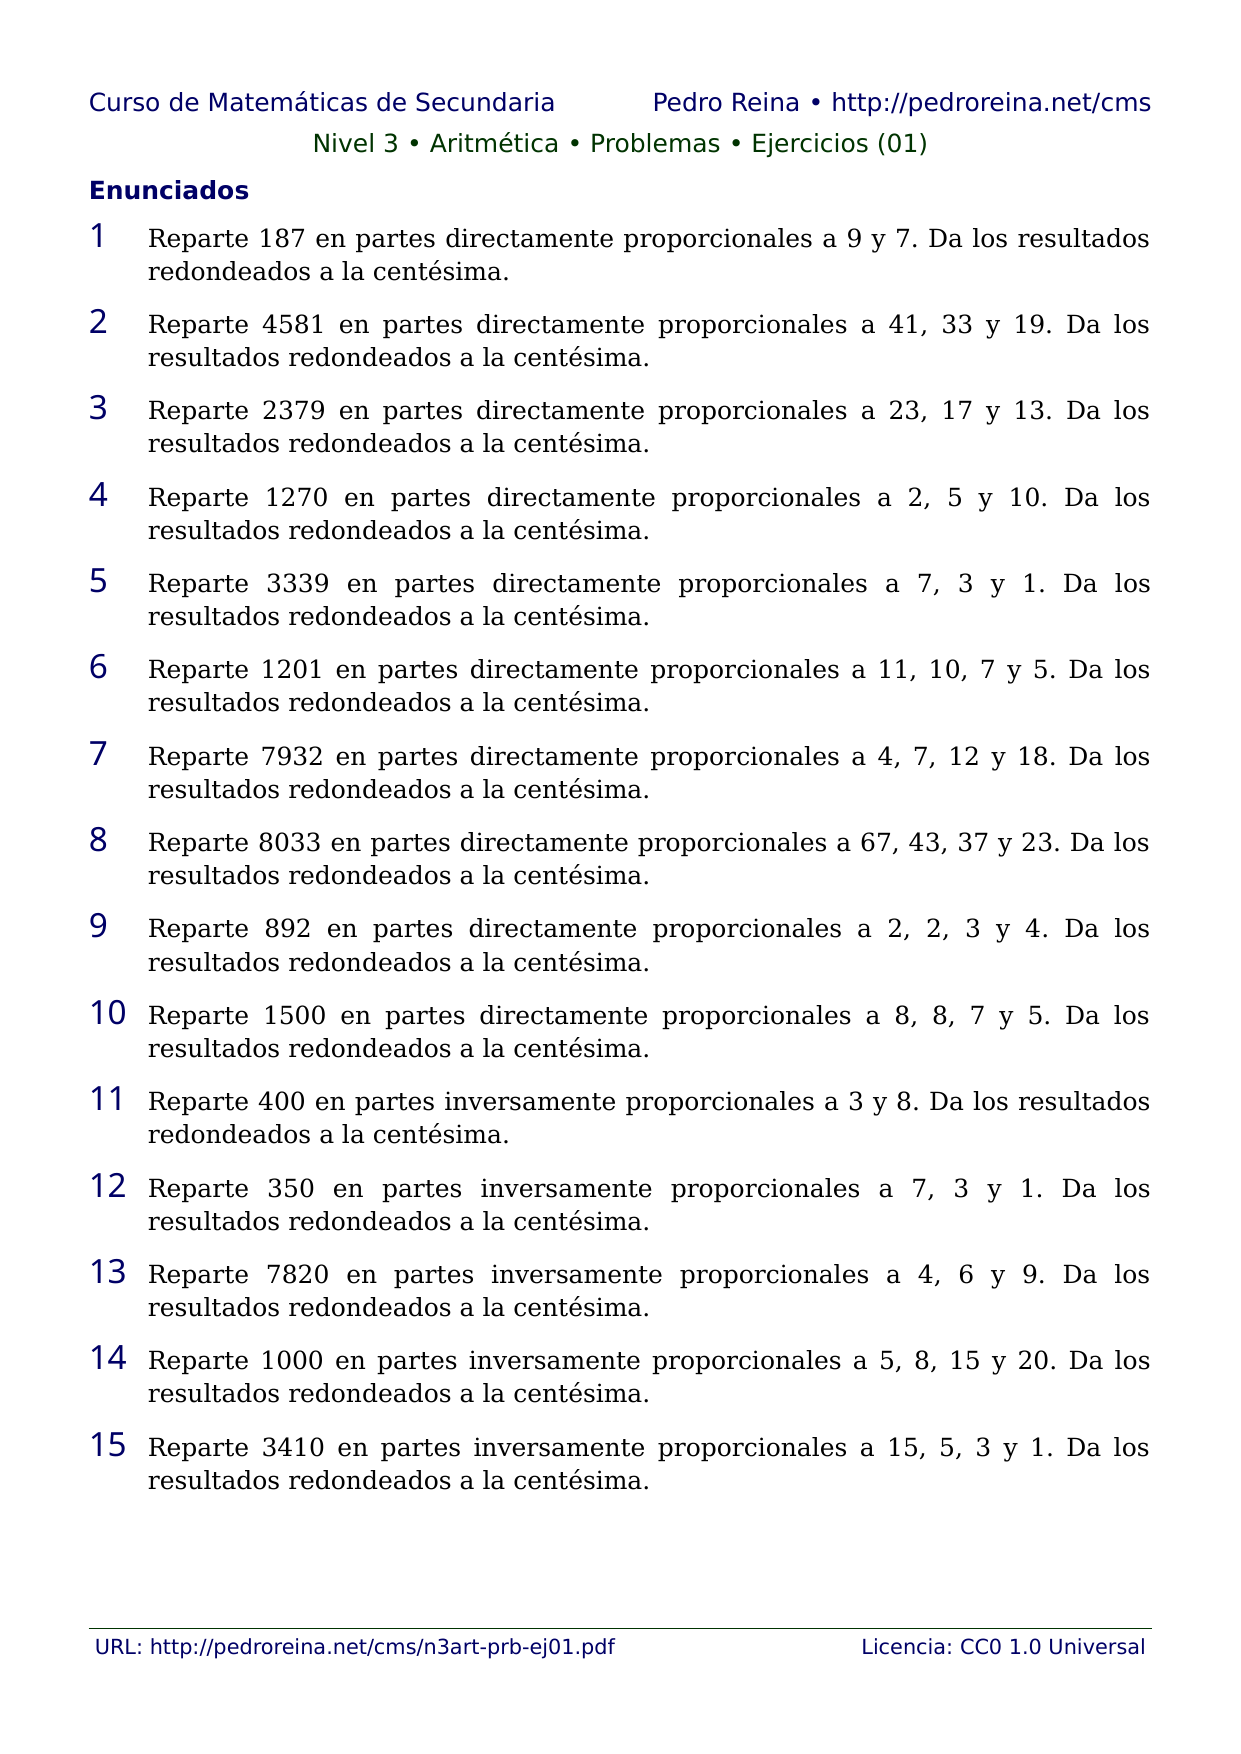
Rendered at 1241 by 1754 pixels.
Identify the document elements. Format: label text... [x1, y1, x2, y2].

text Enunciados [88, 176, 1152, 206]
list Reparte 892 en partes directamente proporcionales a 2, 2, 3 y 4. Da los resultados redondeados a la centésima. [88, 902, 1152, 977]
list Reparte 2379 en partes directamente proporcionales a 23, 17 y 13. Da los resultados redondeados a la centésima. [88, 384, 1152, 459]
list Reparte 8033 en partes directamente proporcionales a 67, 43, 37 y 23. Da los resultados redondeados a la centésima. [88, 816, 1152, 891]
list Reparte 1000 en partes inversamente proporcionales a 5, 8, 15 y 20. Da los resultados redondeados a la centésima. [88, 1334, 1152, 1409]
list Reparte 400 en partes inversamente proporcionales a 3 y 8. Da los resultados redondeados a la centésima. [88, 1075, 1152, 1149]
text Nivel 3 • Aritmética • Problemas • Ejercicios (01) [88, 129, 1152, 159]
list Reparte 187 en partes directamente proporcionales a 9 y 7. Da los resultados redondeados a la centésima. [88, 211, 1152, 286]
list Reparte 1201 en partes directamente proporcionales a 11, 10, 7 y 5. Da los resultados redondeados a la centésima. [88, 643, 1152, 718]
list Reparte 1270 en partes directamente proporcionales a 2, 5 y 10. Da los resultados redondeados a la centésima. [88, 471, 1152, 545]
list Reparte 350 en partes inversamente proporcionales a 7, 3 y 1. Da los resultados redondeados a la centésima. [88, 1161, 1152, 1236]
list Reparte 7932 en partes directamente proporcionales a 4, 7, 12 y 18. Da los resultados redondeados a la centésima. [88, 729, 1152, 804]
list Reparte 4581 en partes directamente proporcionales a 41, 33 y 19. Da los resultados redondeados a la centésima. [88, 298, 1152, 372]
list Reparte 7820 en partes inversamente proporcionales a 4, 6 y 9. Da los resultados redondeados a la centésima. [88, 1248, 1152, 1322]
list Reparte 3339 en partes directamente proporcionales a 7, 3 y 1. Da los resultados redondeados a la centésima. [88, 557, 1152, 631]
list Reparte 1500 en partes directamente proporcionales a 8, 8, 7 y 5. Da los resultados redondeados a la centésima. [88, 989, 1152, 1063]
list Reparte 3410 en partes inversamente proporcionales a 15, 5, 3 y 1. Da los resultados redondeados a la centésima. [88, 1420, 1152, 1495]
text Curso de Matemáticas de Secundaria Pedro Reina • http://pedroreina.net/cms [88, 88, 1152, 118]
